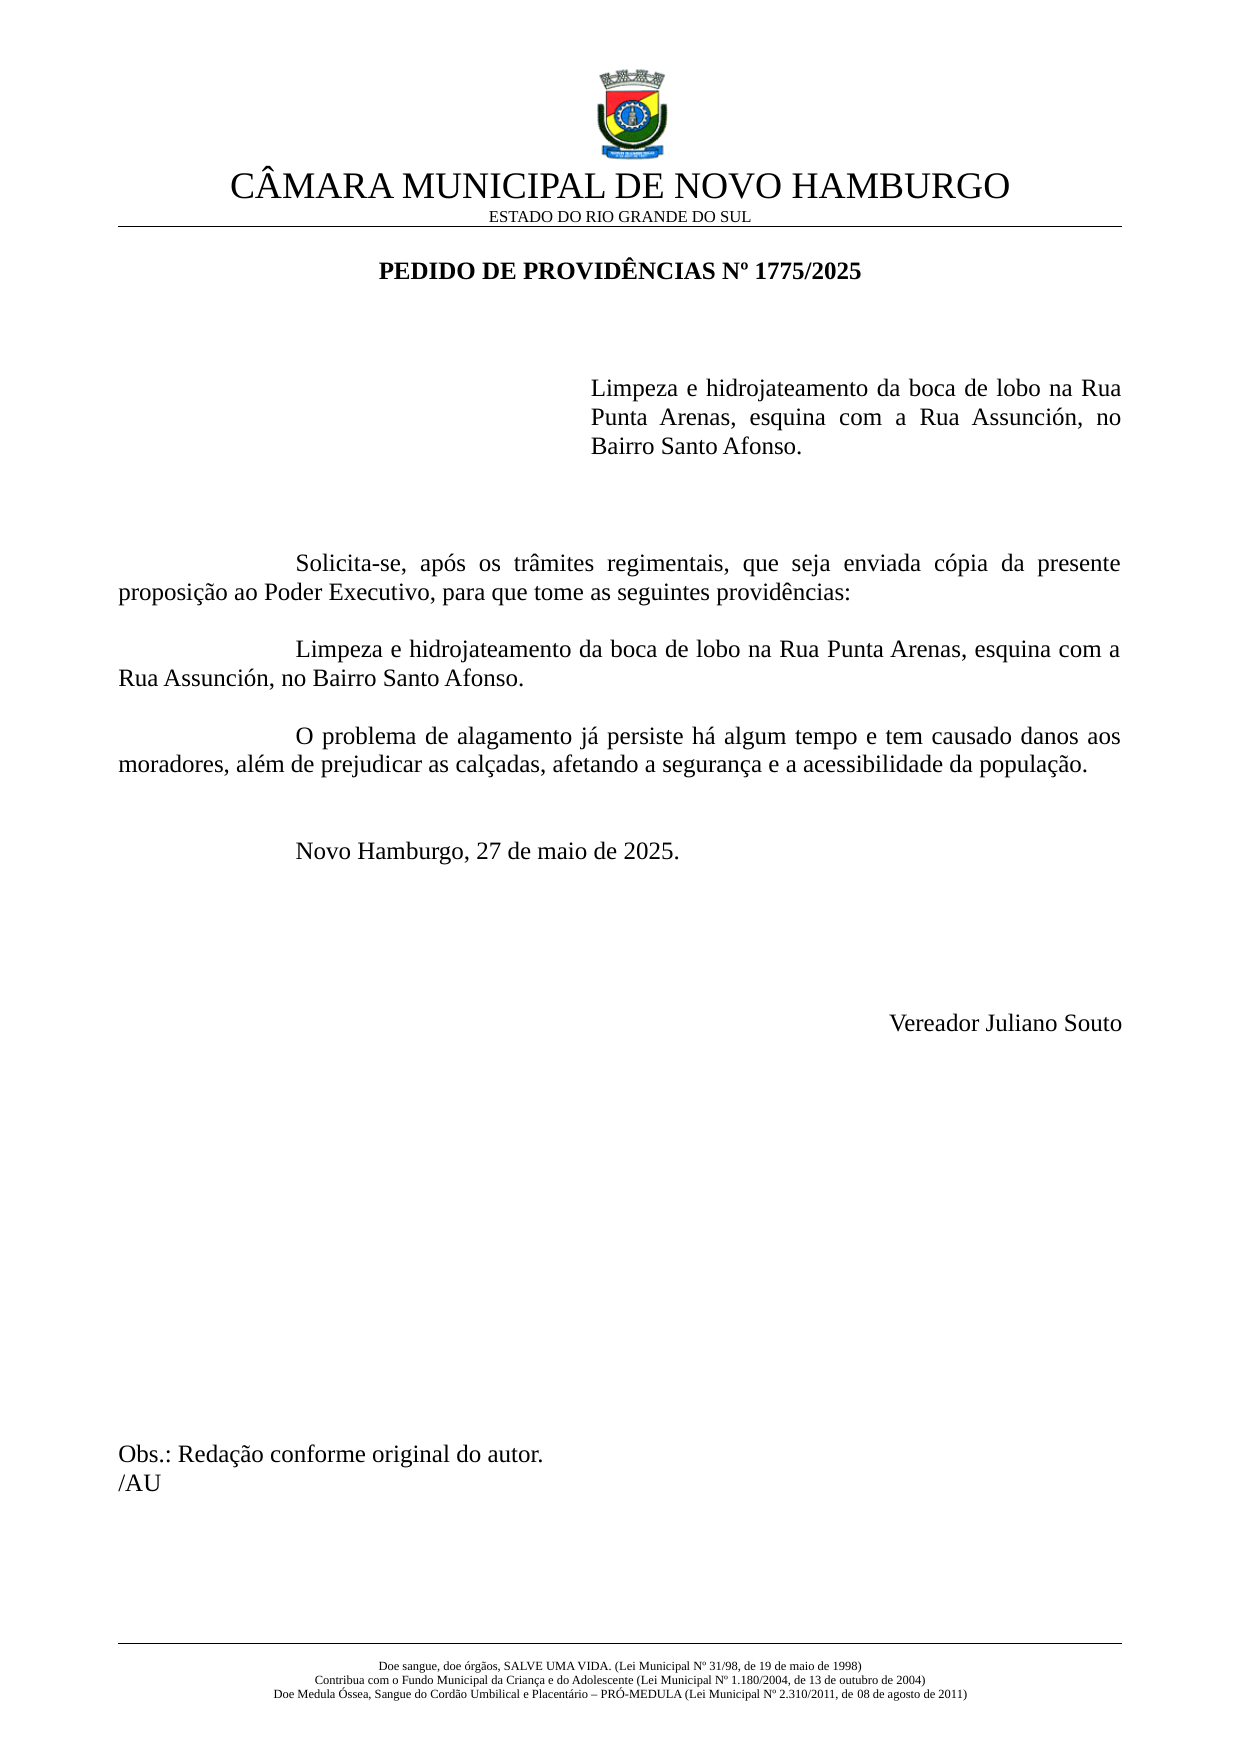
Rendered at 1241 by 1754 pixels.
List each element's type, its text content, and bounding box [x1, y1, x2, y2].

picture [591, 62, 671, 164]
text Limpeza e hidrojateamento da boca de lobo na Rua Punta Arenas, esquina com a Rua Assunción, no Bairro Santo Afonso. [118, 634, 1122, 692]
text Solicita-se, após os trâmites regimentais, que seja enviada cópia da presente proposição ao Poder Executivo, para que tome as seguintes providências: [118, 548, 1122, 606]
text Novo Hamburgo, 27 de maio de 2025. [118, 836, 1122, 864]
text O problema de alagamento já persiste há algum tempo e tem causado danos aos moradores, além de prejudicar as calçadas, afetando a segurança e a acessibilidade da população. [118, 721, 1122, 778]
text Vereador Juliano Souto [118, 1008, 1122, 1037]
text /AU [118, 1468, 1122, 1497]
text PEDIDO DE PROVIDÊNCIAS Nº 1775/2025 [118, 256, 1122, 285]
text Limpeza e hidrojateamento da boca de lobo na Rua Punta Arenas, esquina com a Rua Assunción, no Bairro Santo Afonso. [591, 373, 1122, 460]
text Obs.: Redação conforme original do autor. [118, 1439, 1122, 1468]
